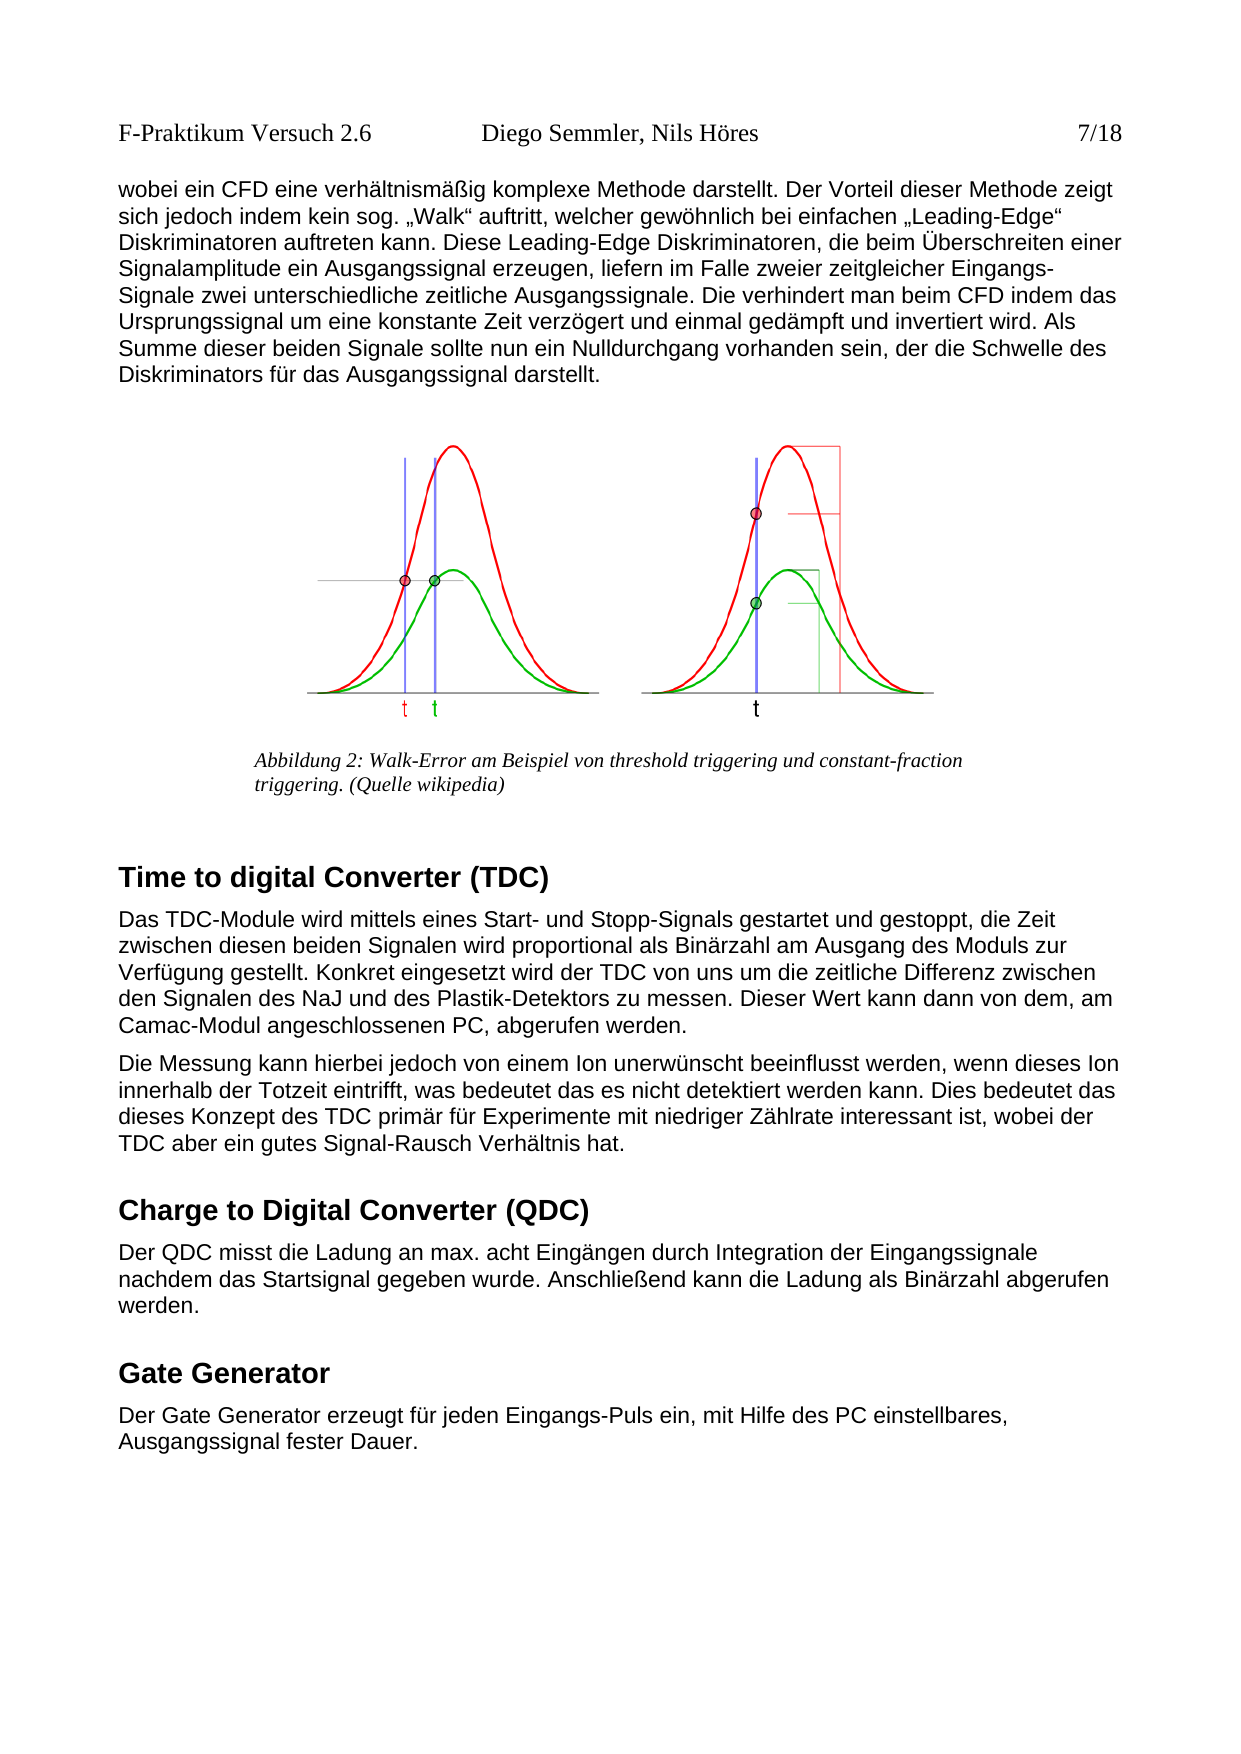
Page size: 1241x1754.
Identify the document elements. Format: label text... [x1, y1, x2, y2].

picture [254, 412, 986, 749]
text Der QDC misst die Ladung an max. acht Eingängen durch Integration der Eingangssignale nachdem das Startsignal gegeben wurde. Anschließend kann die Ladung als Binärzahl abgerufen werden. [118, 1239, 1122, 1318]
text Das TDC-Module wird mittels eines Start- und Stopp-Signals gestartet und gestoppt, die Zeit zwischen diesen beiden Signalen wird proportional als Binärzahl am Ausgang des Moduls zur Verfügung gestellt. Konkret eingesetzt wird der TDC von uns um die zeitliche Differenz zwischen den Signalen des NaJ und des Plastik-Detektors zu messen. Dieser Wert kann dann von dem, am Camac-Modul angeschlossenen PC, abgerufen werden. [118, 906, 1122, 1038]
subtitle Gate Generator [118, 1356, 1122, 1389]
subtitle Time to digital Converter (TDC) [118, 860, 1122, 894]
text Der Gate Generator erzeugt für jeden Eingangs-Puls ein, mit Hilfe des PC einstellbares, Ausgangssignal fester Dauer. [118, 1402, 1122, 1455]
subtitle Charge to Digital Converter (QDC) [118, 1193, 1122, 1227]
text Abbildung 2: Walk-Error am Beispiel von threshold triggering und constant-fraction triggering. (Quelle wikipedia) [254, 749, 986, 796]
text Die Messung kann hierbei jedoch von einem Ion unerwünscht beeinflusst werden, wenn dieses Ion innerhalb der Totzeit eintrifft, was bedeutet das es nicht detektiert werden kann. Dies bedeutet das dieses Konzept des TDC primär für Experimente mit niedriger Zählrate interessant ist, wobei der TDC aber ein gutes Signal-Rausch Verhältnis hat. [118, 1050, 1122, 1156]
text wobei ein CFD eine verhältnismäßig komplexe Methode darstellt. Der Vorteil dieser Methode zeigt sich jedoch indem kein sog. „Walk“ auftritt, welcher gewöhnlich bei einfachen „Leading-Edge“ Diskriminatoren auftreten kann. Diese Leading-Edge Diskriminatoren, die beim Überschreiten einer Signalamplitude ein Ausgangssignal erzeugen, liefern im Falle zweier zeitgleicher Eingangs-Signale zwei unterschiedliche zeitliche Ausgangssignale. Die verhindert man beim CFD indem das Ursprungssignal um eine konstante Zeit verzögert und einmal gedämpft und invertiert wird. Als Summe dieser beiden Signale sollte nun ein Nulldurchgang vorhanden sein, der die Schwelle des Diskriminators für das Ausgangssignal darstellt. [118, 176, 1122, 387]
